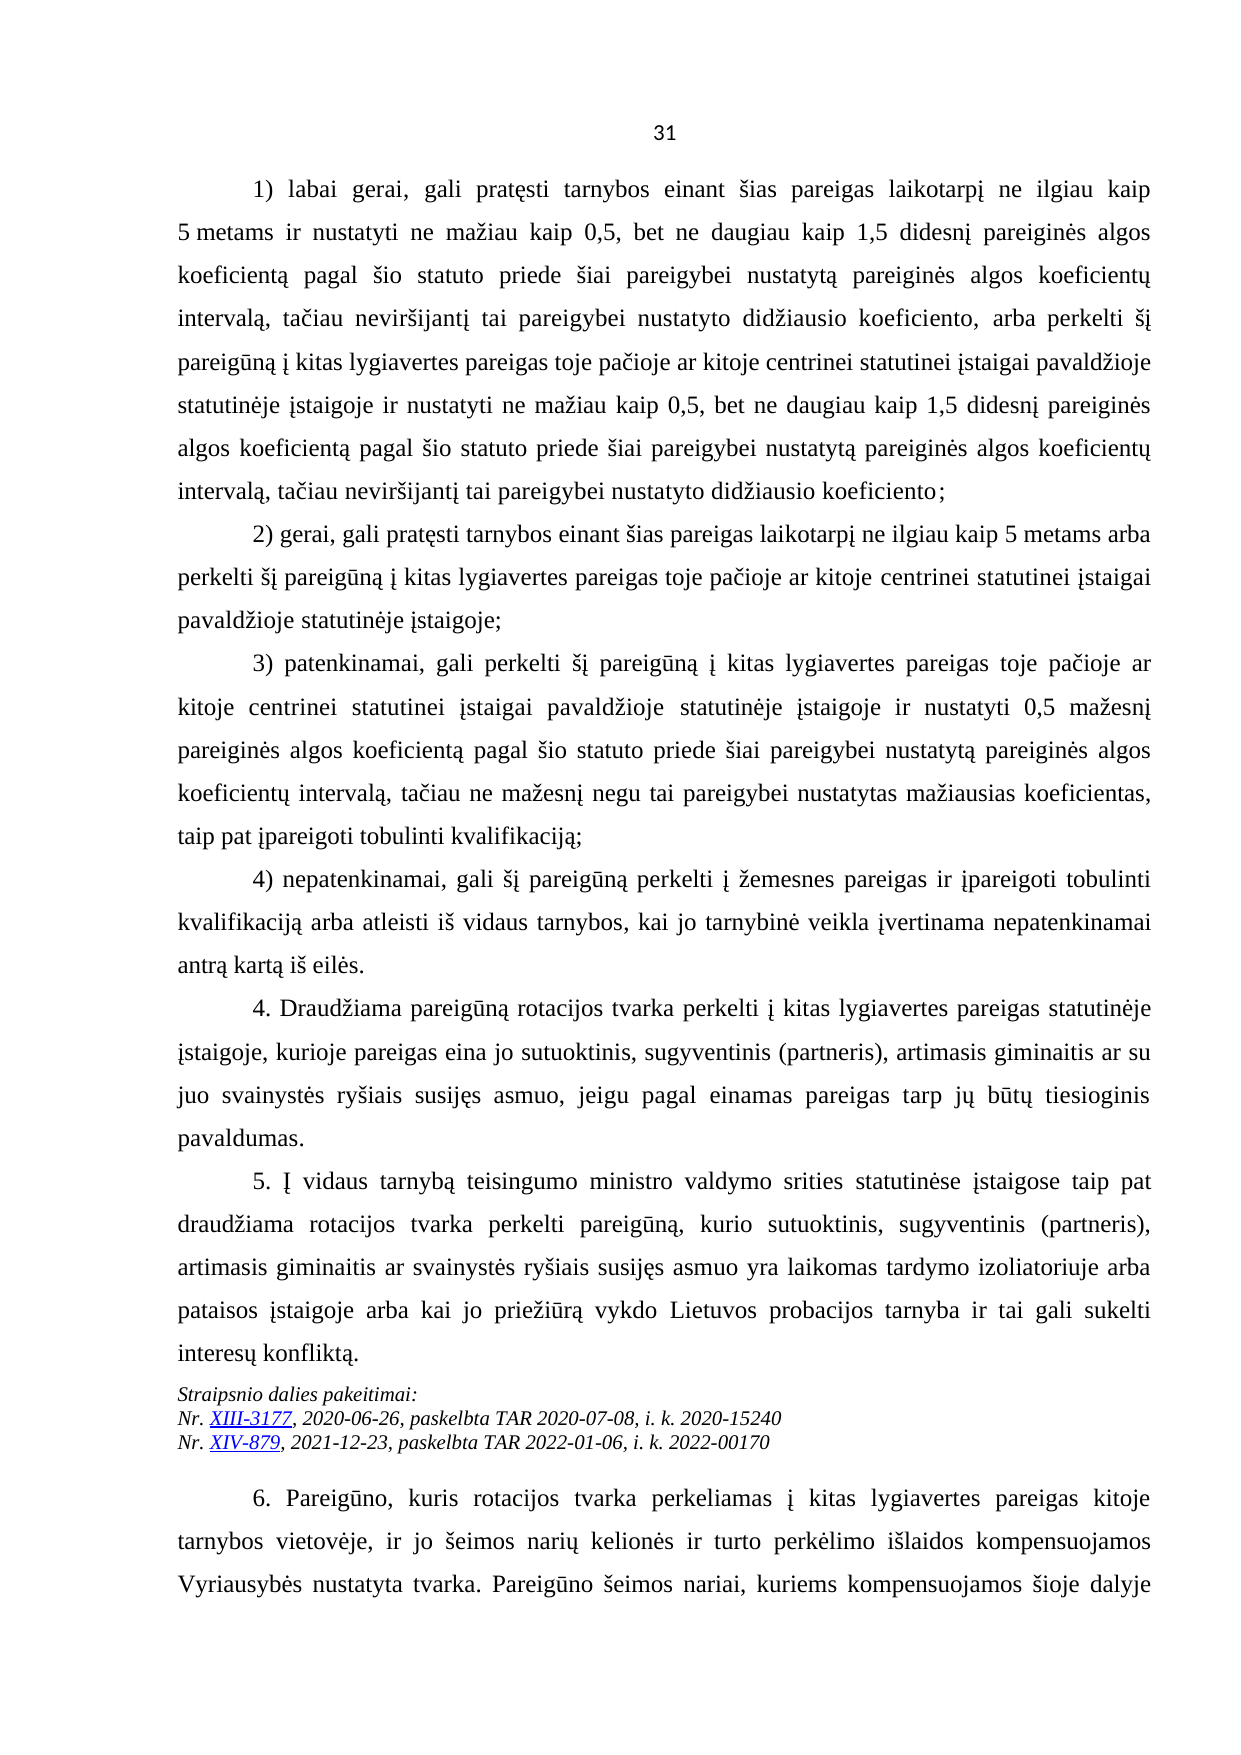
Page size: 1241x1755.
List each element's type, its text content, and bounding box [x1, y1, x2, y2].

text 1) labai gerai, gali pratęsti tarnybos einant šias pareigas laikotarpį ne ilgiau kaip 5 metams ir nustatyti ne mažiau kaip 0,5, bet ne daugiau kaip 1,5 didesnį pareiginės algos koeficientą pagal šio statuto priede šiai pareigybei nustatytą pareiginės algos koeficientų intervalą, tačiau neviršijantį tai pareigybei nustatyto didžiausio koeficiento, arba perkelti šį pareigūną į kitas lygiavertes pareigas toje pačioje ar kitoje centrinei statutinei įstaigai pavaldžioje statutinėje įstaigoje ir nustatyti ne mažiau kaip 0,5, bet ne daugiau kaip 1,5 didesnį pareiginės algos koeficientą pagal šio statuto priede šiai pareigybei nustatytą pareiginės algos koeficientų intervalą, tačiau neviršijantį tai pareigybei nustatyto didžiausio koeficiento; [177, 174, 1152, 505]
text 2) gerai, gali pratęsti tarnybos einant šias pareigas laikotarpį ne ilgiau kaip 5 metams arba perkelti šį pareigūną į kitas lygiavertes pareigas toje pačioje ar kitoje centrinei statutinei įstaigai pavaldžioje statutinėje įstaigoje; [177, 519, 1152, 634]
text 5. Į vidaus tarnybą teisingumo ministro valdymo srities statutinėse įstaigose taip pat draudžiama rotacijos tvarka perkelti pareigūną, kurio sutuoktinis, sugyventinis (partneris), artimasis giminaitis ar svainystės ryšiais susijęs asmuo yra laikomas tardymo izoliatoriuje arba pataisos įstaigoje arba kai jo priežiūrą vykdo Lietuvos probacijos tarnyba ir tai gali sukelti interesų konfliktą. [177, 1166, 1152, 1367]
text 4. Draudžiama pareigūną rotacijos tvarka perkelti į kitas lygiavertes pareigas statutinėje įstaigoje, kurioje pareigas eina jo sutuoktinis, sugyventinis (partneris), artimasis giminaitis ar su juo svainystės ryšiais susijęs asmuo, jeigu pagal einamas pareigas tarp jų būtų tiesioginis pavaldumas. [177, 993, 1152, 1152]
text Nr. XIV-879, 2021-12-23, paskelbta TAR 2022-01-06, i. k. 2022-00170 [177, 1430, 1152, 1454]
text 3) patenkinamai, gali perkelti šį pareigūną į kitas lygiavertes pareigas toje pačioje ar kitoje centrinei statutinei įstaigai pavaldžioje statutinėje įstaigoje ir nustatyti 0,5 mažesnį pareiginės algos koeficientą pagal šio statuto priede šiai pareigybei nustatytą pareiginės algos koeficientų intervalą, tačiau ne mažesnį negu tai pareigybei nustatytas mažiausias koeficientas, taip pat įpareigoti tobulinti kvalifikaciją; [177, 648, 1152, 850]
text 6. Pareigūno, kuris rotacijos tvarka perkeliamas į kitas lygiavertes pareigas kitoje tarnybos vietovėje, ir jo šeimos narių kelionės ir turto perkėlimo išlaidos kompensuojamos Vyriausybės nustatyta tvarka. Pareigūno šeimos nariai, kuriems kompensuojamos šioje dalyje [177, 1483, 1152, 1598]
text Straipsnio dalies pakeitimai: [177, 1382, 1152, 1406]
text Nr. XIII-3177, 2020-06-26, paskelbta TAR 2020-07-08, i. k. 2020-15240 [177, 1406, 1152, 1430]
text 4) nepatenkinamai, gali šį pareigūną perkelti į žemesnes pareigas ir įpareigoti tobulinti kvalifikaciją arba atleisti iš vidaus tarnybos, kai jo tarnybinė veikla įvertinama nepatenkinamai antrą kartą iš eilės. [177, 864, 1152, 979]
